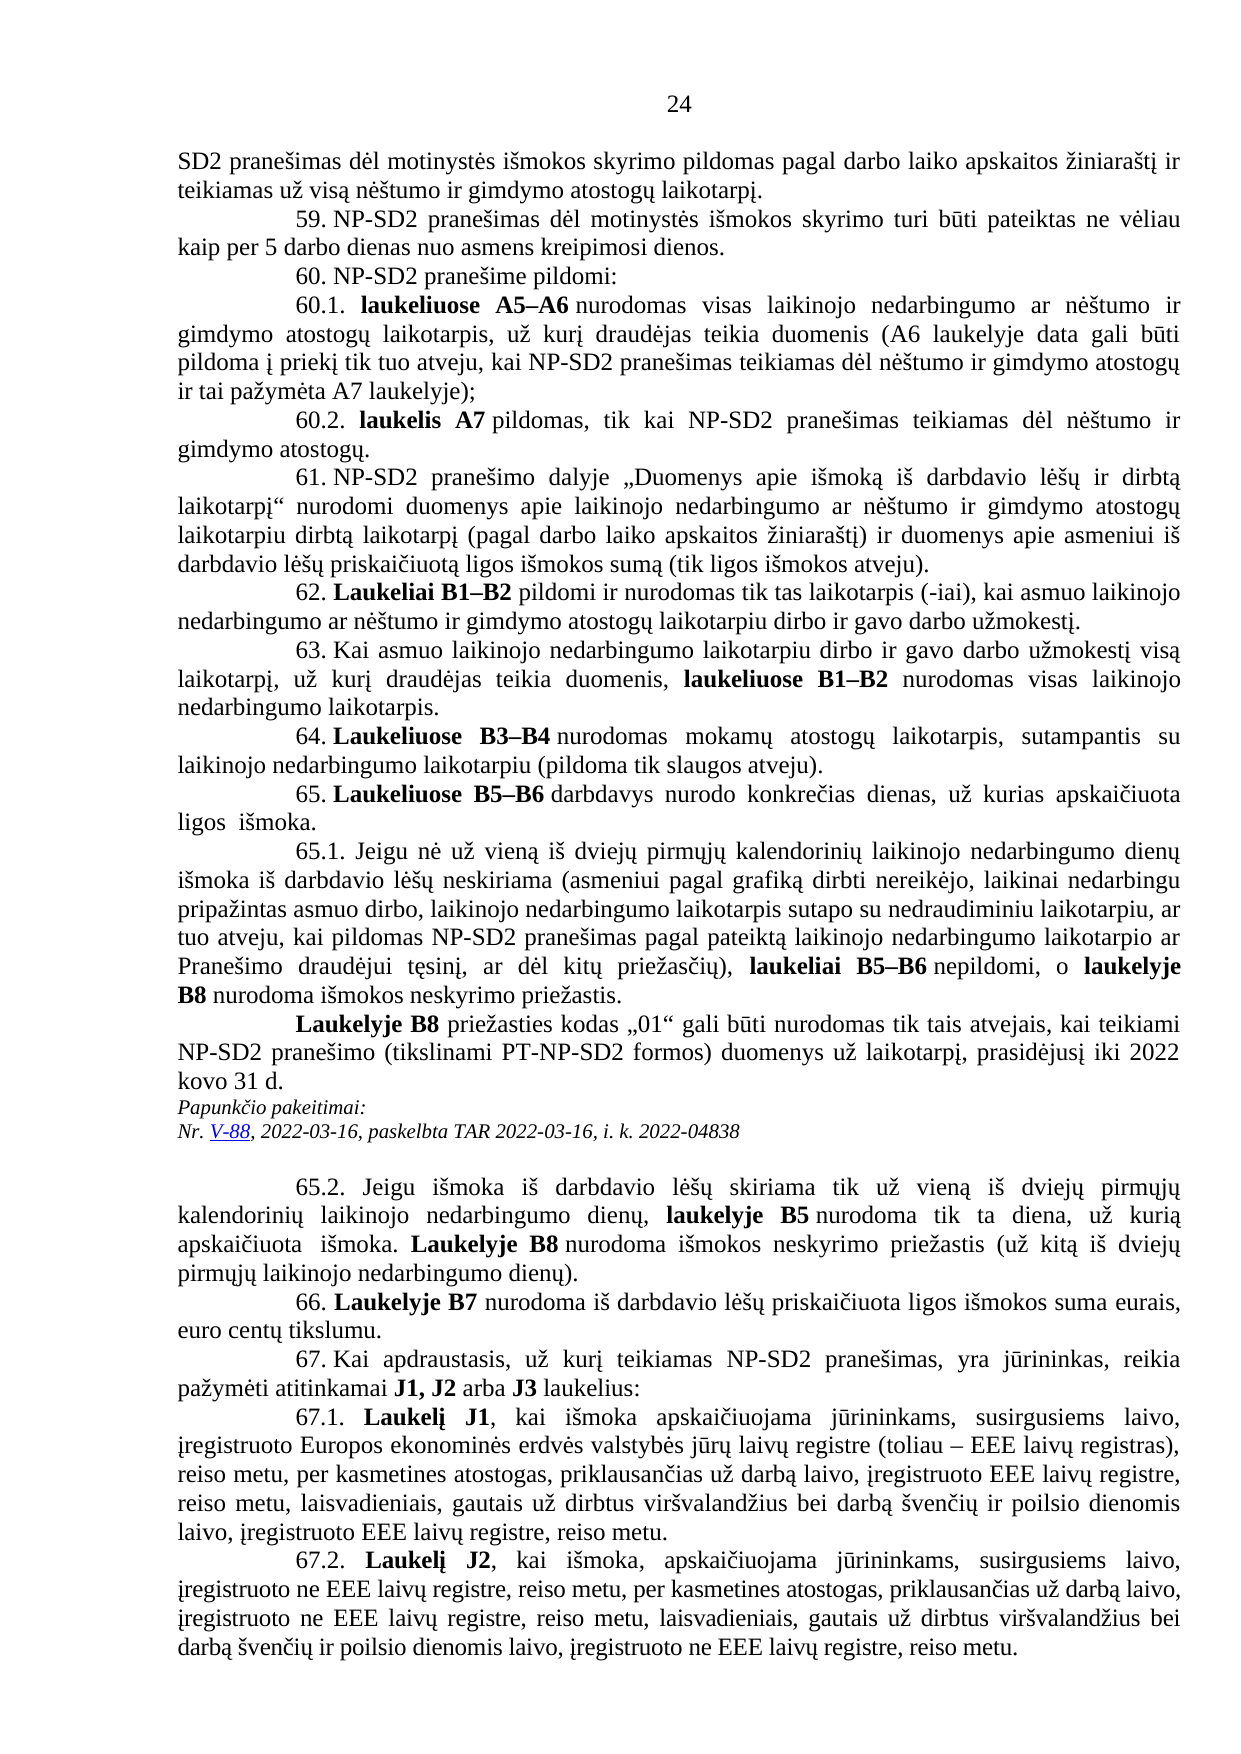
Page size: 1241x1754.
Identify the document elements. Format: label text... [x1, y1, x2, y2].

text 60. NP-SD2 pranešime pildomi: [177, 261, 1181, 290]
text 60.2. laukelis A7 pildomas, tik kai NP-SD2 pranešimas teikiamas dėl nėštumo ir gimdymo atostogų. [177, 405, 1181, 462]
text 66. Laukelyje B7 nurodoma iš darbdavio lėšų priskaičiuota ligos išmokos suma eurais, euro centų tikslumu. [177, 1287, 1181, 1344]
text Laukelyje B8 priežasties kodas „01“ gali būti nurodomas tik tais atvejais, kai teikiami NP-SD2 pranešimo (tikslinami PT-NP-SD2 formos) duomenys už laikotarpį, prasidėjusį iki 2022 kovo 31 d. [177, 1009, 1181, 1095]
text 59. NP-SD2 pranešimas dėl motinystės išmokos skyrimo turi būti pateiktas ne vėliau kaip per 5 darbo dienas nuo asmens kreipimosi dienos. [177, 204, 1181, 261]
text 64. Laukeliuose B3–B4 nurodomas mokamų atostogų laikotarpis, sutampantis su laikinojo nedarbingumo laikotarpiu (pildoma tik slaugos atveju). [177, 721, 1181, 779]
text 63. Kai asmuo laikinojo nedarbingumo laikotarpiu dirbo ir gavo darbo užmokestį visą laikotarpį, už kurį draudėjas teikia duomenis, laukeliuose B1–B2 nurodomas visas laikinojo nedarbingumo laikotarpis. [177, 635, 1181, 721]
text SD2 pranešimas dėl motinystės išmokos skyrimo pildomas pagal darbo laiko apskaitos žiniaraštį ir teikiamas už visą nėštumo ir gimdymo atostogų laikotarpį. [177, 146, 1181, 204]
text 65. Laukeliuose B5–B6 darbdavys nurodo konkrečias dienas, už kurias apskaičiuota ligos išmoka. [177, 779, 1181, 836]
text 65.1. Jeigu nė už vieną iš dviejų pirmųjų kalendorinių laikinojo nedarbingumo dienų išmoka iš darbdavio lėšų neskiriama (asmeniui pagal grafiką dirbti nereikėjo, laikinai nedarbingu pripažintas asmuo dirbo, laikinojo nedarbingumo laikotarpis sutapo su nedraudiminiu laikotarpiu, ar tuo atveju, kai pildomas NP-SD2 pranešimas pagal pateiktą laikinojo nedarbingumo laikotarpio ar Pranešimo draudėjui tęsinį, ar dėl kitų priežasčių), laukeliai B5–B6 nepildomi, o laukelyje B8 nurodoma išmokos neskyrimo priežastis. [177, 836, 1181, 1009]
text Nr. V-88, 2022-03-16, paskelbta TAR 2022-03-16, i. k. 2022-04838 [177, 1119, 1181, 1143]
text 61. NP-SD2 pranešimo dalyje „Duomenys apie išmoką iš darbdavio lėšų ir dirbtą laikotarpį“ nurodomi duomenys apie laikinojo nedarbingumo ar nėštumo ir gimdymo atostogų laikotarpiu dirbtą laikotarpį (pagal darbo laiko apskaitos žiniaraštį) ir duomenys apie asmeniui iš darbdavio lėšų priskaičiuotą ligos išmokos sumą (tik ligos išmokos atveju). [177, 462, 1181, 577]
text 67.1. Laukelį J1, kai išmoka apskaičiuojama jūrininkams, susirgusiems laivo, įregistruoto Europos ekonominės erdvės valstybės jūrų laivų registre (toliau – EEE laivų registras), reiso metu, per kasmetines atostogas, priklausančias už darbą laivo, įregistruoto EEE laivų registre, reiso metu, laisvadieniais, gautais už dirbtus viršvalandžius bei darbą švenčių ir poilsio dienomis laivo, įregistruoto EEE laivų registre, reiso metu. [177, 1402, 1181, 1546]
text 67. Kai apdraustasis, už kurį teikiamas NP-SD2 pranešimas, yra jūrininkas, reikia pažymėti atitinkamai J1, J2 arba J3 laukelius: [177, 1344, 1181, 1402]
text 67.2. Laukelį J2, kai išmoka, apskaičiuojama jūrininkams, susirgusiems laivo, įregistruoto ne EEE laivų registre, reiso metu, per kasmetines atostogas, priklausančias už darbą laivo, įregistruoto ne EEE laivų registre, reiso metu, laisvadieniais, gautais už dirbtus viršvalandžius bei darbą švenčių ir poilsio dienomis laivo, įregistruoto ne EEE laivų registre, reiso metu. [177, 1546, 1181, 1661]
text Papunkčio pakeitimai: [177, 1095, 1181, 1119]
text 65.2. Jeigu išmoka iš darbdavio lėšų skiriama tik už vieną iš dviejų pirmųjų kalendorinių laikinojo nedarbingumo dienų, laukelyje B5 nurodoma tik ta diena, už kurią apskaičiuota išmoka. Laukelyje B8 nurodoma išmokos neskyrimo priežastis (už kitą iš dviejų pirmųjų laikinojo nedarbingumo dienų). [177, 1172, 1181, 1287]
text 62. Laukeliai B1–B2 pildomi ir nurodomas tik tas laikotarpis (-iai), kai asmuo laikinojo nedarbingumo ar nėštumo ir gimdymo atostogų laikotarpiu dirbo ir gavo darbo užmokestį. [177, 577, 1181, 635]
text 60.1. laukeliuose A5–A6 nurodomas visas laikinojo nedarbingumo ar nėštumo ir gimdymo atostogų laikotarpis, už kurį draudėjas teikia duomenis (A6 laukelyje data gali būti pildoma į priekį tik tuo atveju, kai NP-SD2 pranešimas teikiamas dėl nėštumo ir gimdymo atostogų ir tai pažymėta A7 laukelyje); [177, 290, 1181, 405]
